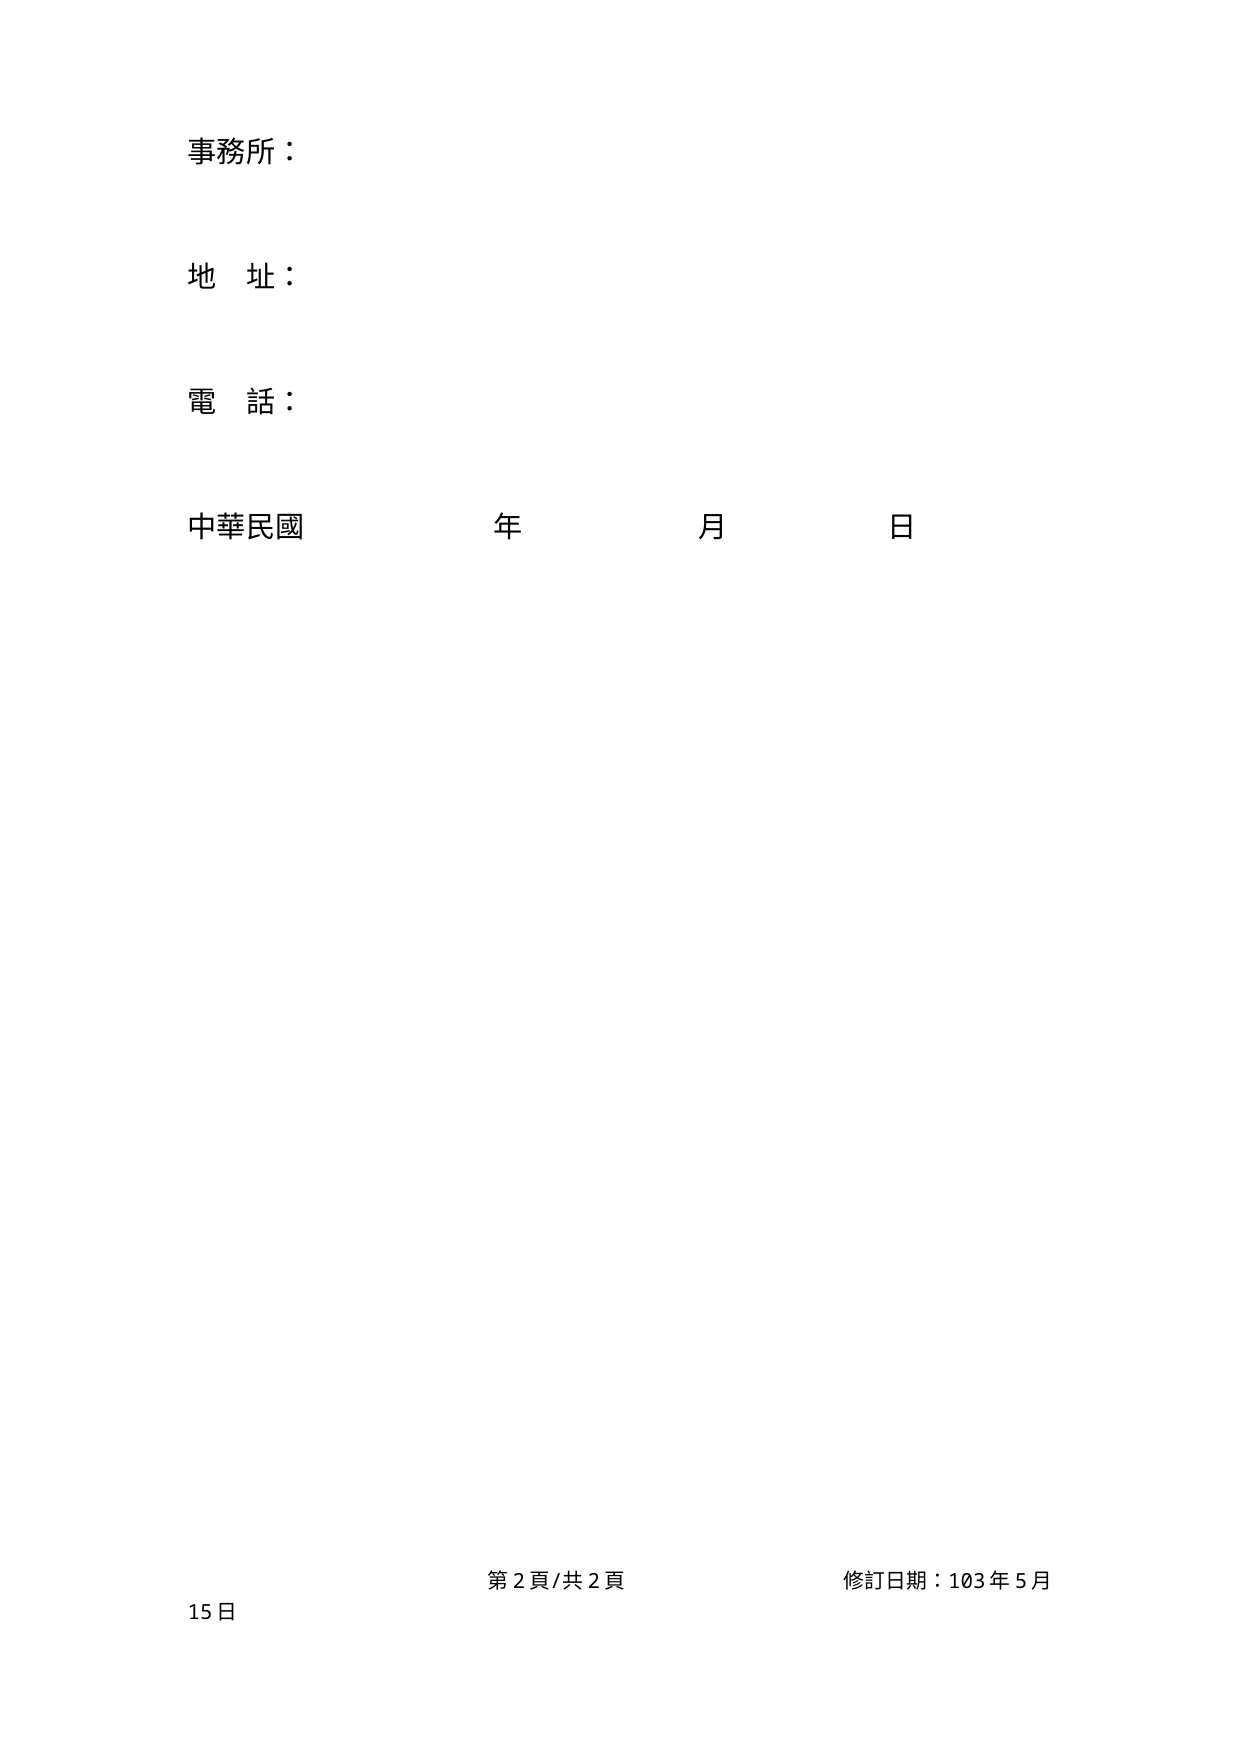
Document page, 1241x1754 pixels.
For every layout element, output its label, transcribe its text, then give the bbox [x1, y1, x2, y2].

text 地 址： [187, 233, 1053, 295]
text 中華民國 年 月 日 [187, 483, 1053, 545]
text 電 話： [187, 358, 1053, 420]
text 事務所： [187, 108, 1053, 170]
